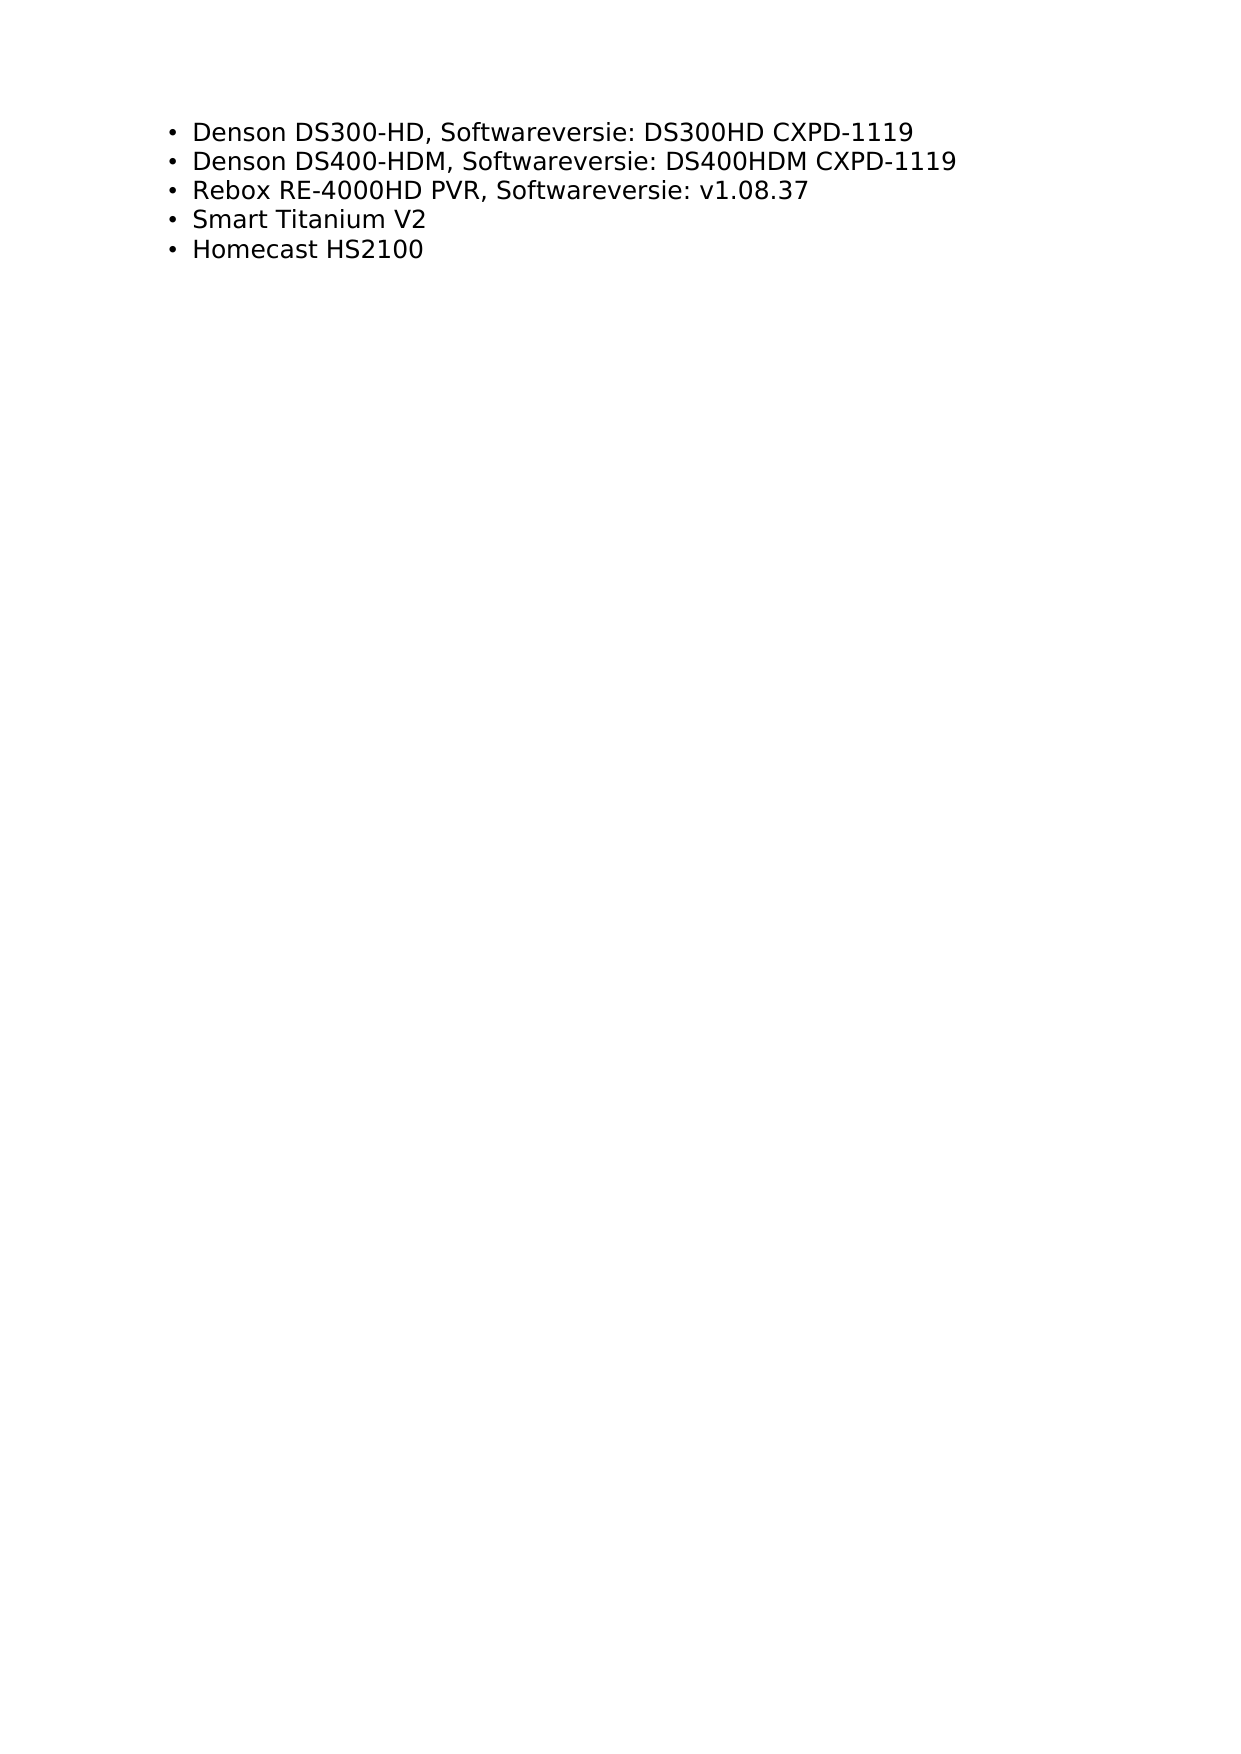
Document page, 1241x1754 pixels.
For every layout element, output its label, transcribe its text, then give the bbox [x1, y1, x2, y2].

list Denson DS300-HD, Softwareversie: DS300HD CXPD-1119 [177, 118, 1122, 147]
list Smart Titanium V2 [177, 206, 1122, 235]
list Homecast HS2100 [177, 235, 1122, 264]
list Denson DS400-HDM, Softwareversie: DS400HDM CXPD-1119 [177, 147, 1122, 176]
list Rebox RE-4000HD PVR, Softwareversie: v1.08.37 [177, 176, 1122, 206]
